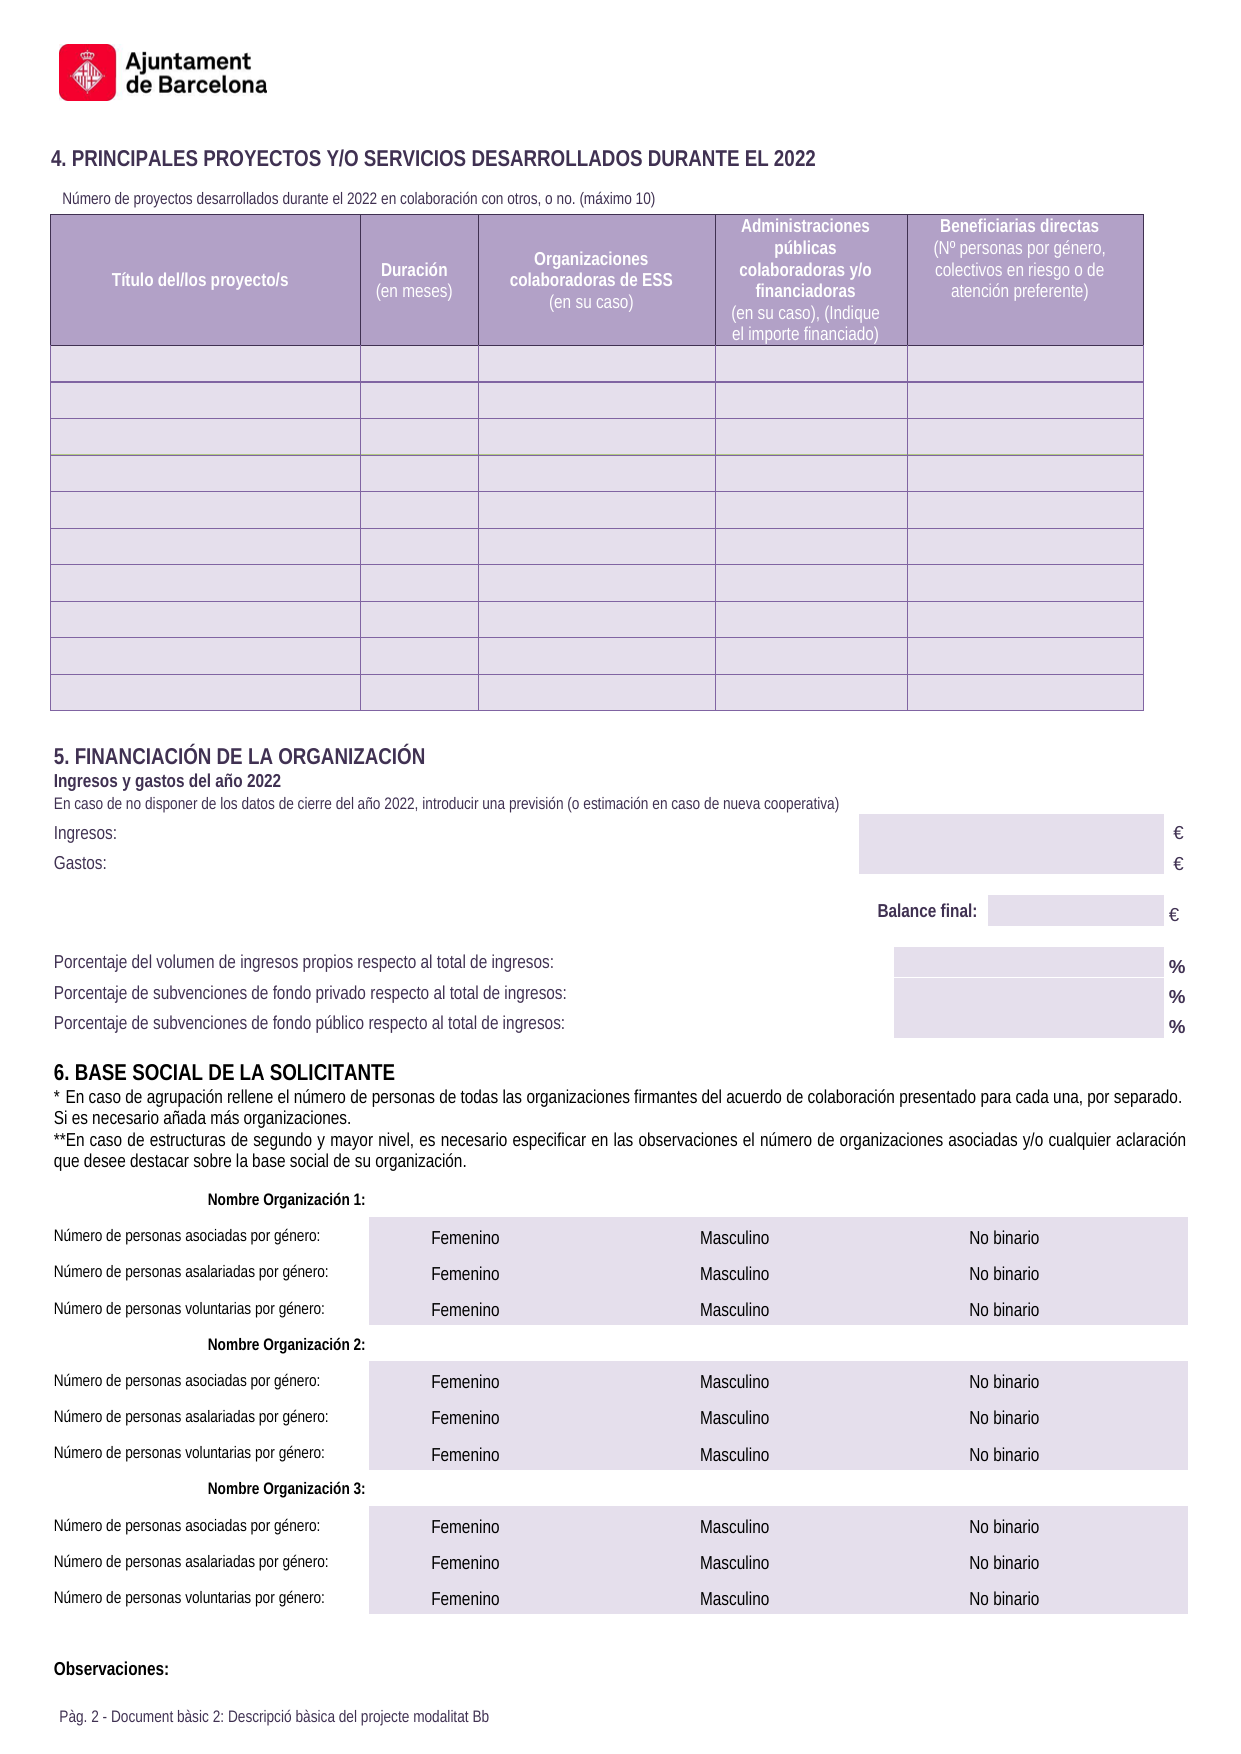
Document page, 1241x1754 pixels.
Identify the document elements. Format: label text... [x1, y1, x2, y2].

table_cell Porcentaje de subvenciones de fondo público respecto al total de ingresos: [51, 1008, 740, 1038]
table_cell Número de personas asalariadas por género: [51, 1542, 368, 1578]
table_cell [361, 346, 478, 381]
table_cell Número de personas asociadas por género: [51, 1361, 368, 1398]
table_cell [716, 383, 907, 418]
table_cell [174, 874, 962, 895]
table_cell Título del/los proyecto/s [51, 215, 360, 345]
table_cell % [1165, 1008, 1188, 1038]
table_cell [716, 529, 907, 564]
table_cell Masculino [638, 1253, 907, 1289]
table_cell [894, 1008, 1164, 1038]
table_cell [908, 675, 1143, 710]
table_cell Ingresos y gastos del año 2022 En caso de no disponer de los datos de cierre del año 2022, introducir una previsión (o estimación en caso de nueva cooperativa) [51, 770, 1188, 813]
table_cell [908, 383, 1143, 418]
table_cell [908, 602, 1143, 637]
table_cell Femenino [369, 1434, 638, 1470]
table_cell [361, 602, 478, 637]
table_cell [51, 874, 174, 895]
table_header Número de proyectos desarrollados durante el 2022 en colaboración con otros, o no. (máximo 10) [51, 181, 981, 214]
table_cell [716, 492, 907, 528]
table_cell [894, 978, 1164, 1008]
table_cell Femenino [369, 1361, 638, 1398]
table_cell Femenino [369, 1289, 638, 1325]
table_cell [479, 419, 715, 454]
table_cell No binario [907, 1506, 1188, 1542]
table_cell [369, 1181, 1188, 1217]
table_cell [51, 602, 360, 637]
table_cell Organizaciones colaboradoras de ESS (en su caso) [479, 215, 715, 345]
table_cell Gastos: [51, 844, 481, 874]
table_cell Balance final: [174, 895, 988, 926]
table_cell No binario [907, 1361, 1188, 1398]
table_cell [361, 492, 478, 528]
table_cell [859, 814, 1164, 844]
table_cell [716, 456, 907, 491]
table_cell € [1165, 814, 1188, 844]
table_cell [740, 1008, 894, 1038]
table_cell No binario [907, 1542, 1188, 1578]
table_cell [51, 529, 360, 564]
table_cell [859, 844, 1164, 874]
table_cell [361, 456, 478, 491]
table_cell [988, 895, 1164, 926]
table_cell No binario [907, 1578, 1188, 1614]
table_cell Número de personas asalariadas por género: [51, 1398, 368, 1434]
table_header 4. PRINCIPALES PROYECTOS Y/O SERVICIOS DESARROLLADOS DURANTE EL 2022 [48, 133, 1188, 181]
table_cell [479, 529, 715, 564]
table_cell No binario [907, 1253, 1188, 1289]
table_cell [51, 419, 360, 454]
table_cell [361, 383, 478, 418]
table_cell Observaciones: [51, 1615, 1188, 1679]
table_cell No binario [907, 1434, 1188, 1470]
table_cell [479, 638, 715, 674]
table_cell Masculino [638, 1217, 907, 1253]
table_cell [48, 181, 1188, 1679]
table_cell Masculino [638, 1398, 907, 1434]
table_cell [51, 346, 360, 381]
table_cell No binario [907, 1217, 1188, 1253]
table_cell [479, 602, 715, 637]
table_cell [51, 638, 360, 674]
table_cell Femenino [369, 1506, 638, 1542]
table_cell [716, 565, 907, 601]
table_cell % [1165, 978, 1188, 1008]
table_cell [481, 844, 858, 874]
table_cell Nombre Organización 3: [51, 1470, 368, 1506]
table_cell Femenino [369, 1253, 638, 1289]
table_cell € [1165, 895, 1188, 926]
table_cell [51, 675, 360, 710]
table_cell Número de personas voluntarias por género: [51, 1434, 368, 1470]
table_cell Femenino [369, 1217, 638, 1253]
table_cell [51, 383, 360, 418]
table_header 6. BASE SOCIAL DE LA SOLICITANTE * En caso de agrupación rellene el número de personas de todas las organizaciones firmantes del acuerdo de colaboración presentado para cada una, por separado. Si es necesario añada más organizaciones. **En caso de estructuras de segundo y mayor nivel, es necesario especificar en las observaciones el número de organizaciones asociadas y/o cualquier aclaración que desee destacar sobre la base social de su organización. [51, 1059, 1188, 1181]
table_header 5. FINANCIACIÓN DE LA ORGANIZACIÓN [51, 733, 1188, 769]
table_cell [908, 419, 1143, 454]
table_cell [908, 638, 1143, 674]
table_cell [908, 492, 1143, 528]
table_cell Beneficiarias directas (Nº personas por género, colectivos en riesgo o de atención preferente) [908, 215, 1143, 345]
table_cell [740, 947, 894, 977]
table_cell Masculino [638, 1578, 907, 1614]
table_cell [479, 565, 715, 601]
table_cell [962, 874, 1164, 895]
table_cell Número de personas voluntarias por género: [51, 1578, 368, 1614]
table_cell Femenino [369, 1398, 638, 1434]
table_cell Número de personas asociadas por género: [51, 1217, 368, 1253]
table_cell [51, 456, 360, 491]
table_cell [361, 675, 478, 710]
table_cell [479, 383, 715, 418]
table_cell Masculino [638, 1542, 907, 1578]
table_cell [908, 529, 1143, 564]
table_cell % [1165, 947, 1188, 977]
table_cell [1165, 874, 1188, 895]
table_cell [740, 978, 894, 1008]
table_cell [479, 346, 715, 381]
table_cell [369, 1470, 1188, 1506]
table_cell [361, 419, 478, 454]
table_cell [894, 947, 1164, 977]
table_cell Administraciones públicas colaboradoras y/o financiadoras (en su caso), (Indique el importe financiado) [716, 215, 907, 345]
table_cell Masculino [638, 1434, 907, 1470]
table_cell [481, 814, 858, 844]
table_cell [479, 492, 715, 528]
table_cell Masculino [638, 1506, 907, 1542]
table_cell [479, 456, 715, 491]
table_cell Masculino [638, 1361, 907, 1398]
table_cell [361, 529, 478, 564]
table_header [981, 181, 1143, 214]
table_cell Nombre Organización 1: [51, 1181, 368, 1217]
table_cell Número de personas asalariadas por género: [51, 1253, 368, 1289]
table_cell [1165, 926, 1188, 947]
table_cell [479, 675, 715, 710]
table_cell Femenino [369, 1542, 638, 1578]
table_cell [716, 602, 907, 637]
table_cell [51, 895, 174, 926]
table_cell [908, 456, 1143, 491]
table_cell [908, 346, 1143, 381]
table_cell [361, 565, 478, 601]
table_cell [716, 638, 907, 674]
table_cell [51, 565, 360, 601]
table_cell Femenino [369, 1578, 638, 1614]
table_cell No binario [907, 1398, 1188, 1434]
table_cell Porcentaje de subvenciones de fondo privado respecto al total de ingresos: [51, 978, 740, 1008]
table_cell [174, 926, 988, 947]
table_cell [716, 419, 907, 454]
table_cell € [1165, 844, 1188, 874]
table_cell [51, 492, 360, 528]
table_cell Ingresos: [51, 814, 481, 844]
table_cell Número de personas voluntarias por género: [51, 1289, 368, 1325]
table_cell [369, 1325, 1188, 1361]
table_cell Nombre Organización 2: [51, 1325, 368, 1361]
table_cell [716, 675, 907, 710]
table_cell [361, 638, 478, 674]
table_cell Porcentaje del volumen de ingresos propios respecto al total de ingresos: [51, 947, 740, 977]
table_cell Masculino [638, 1289, 907, 1325]
table_cell Número de personas asociadas por género: [51, 1506, 368, 1542]
table_cell No binario [907, 1289, 1188, 1325]
table_cell [988, 926, 1164, 947]
table_cell [716, 346, 907, 381]
table_cell [51, 926, 174, 947]
table_cell Duración (en meses) [361, 215, 478, 345]
table_cell [908, 565, 1143, 601]
picture [59, 44, 267, 101]
